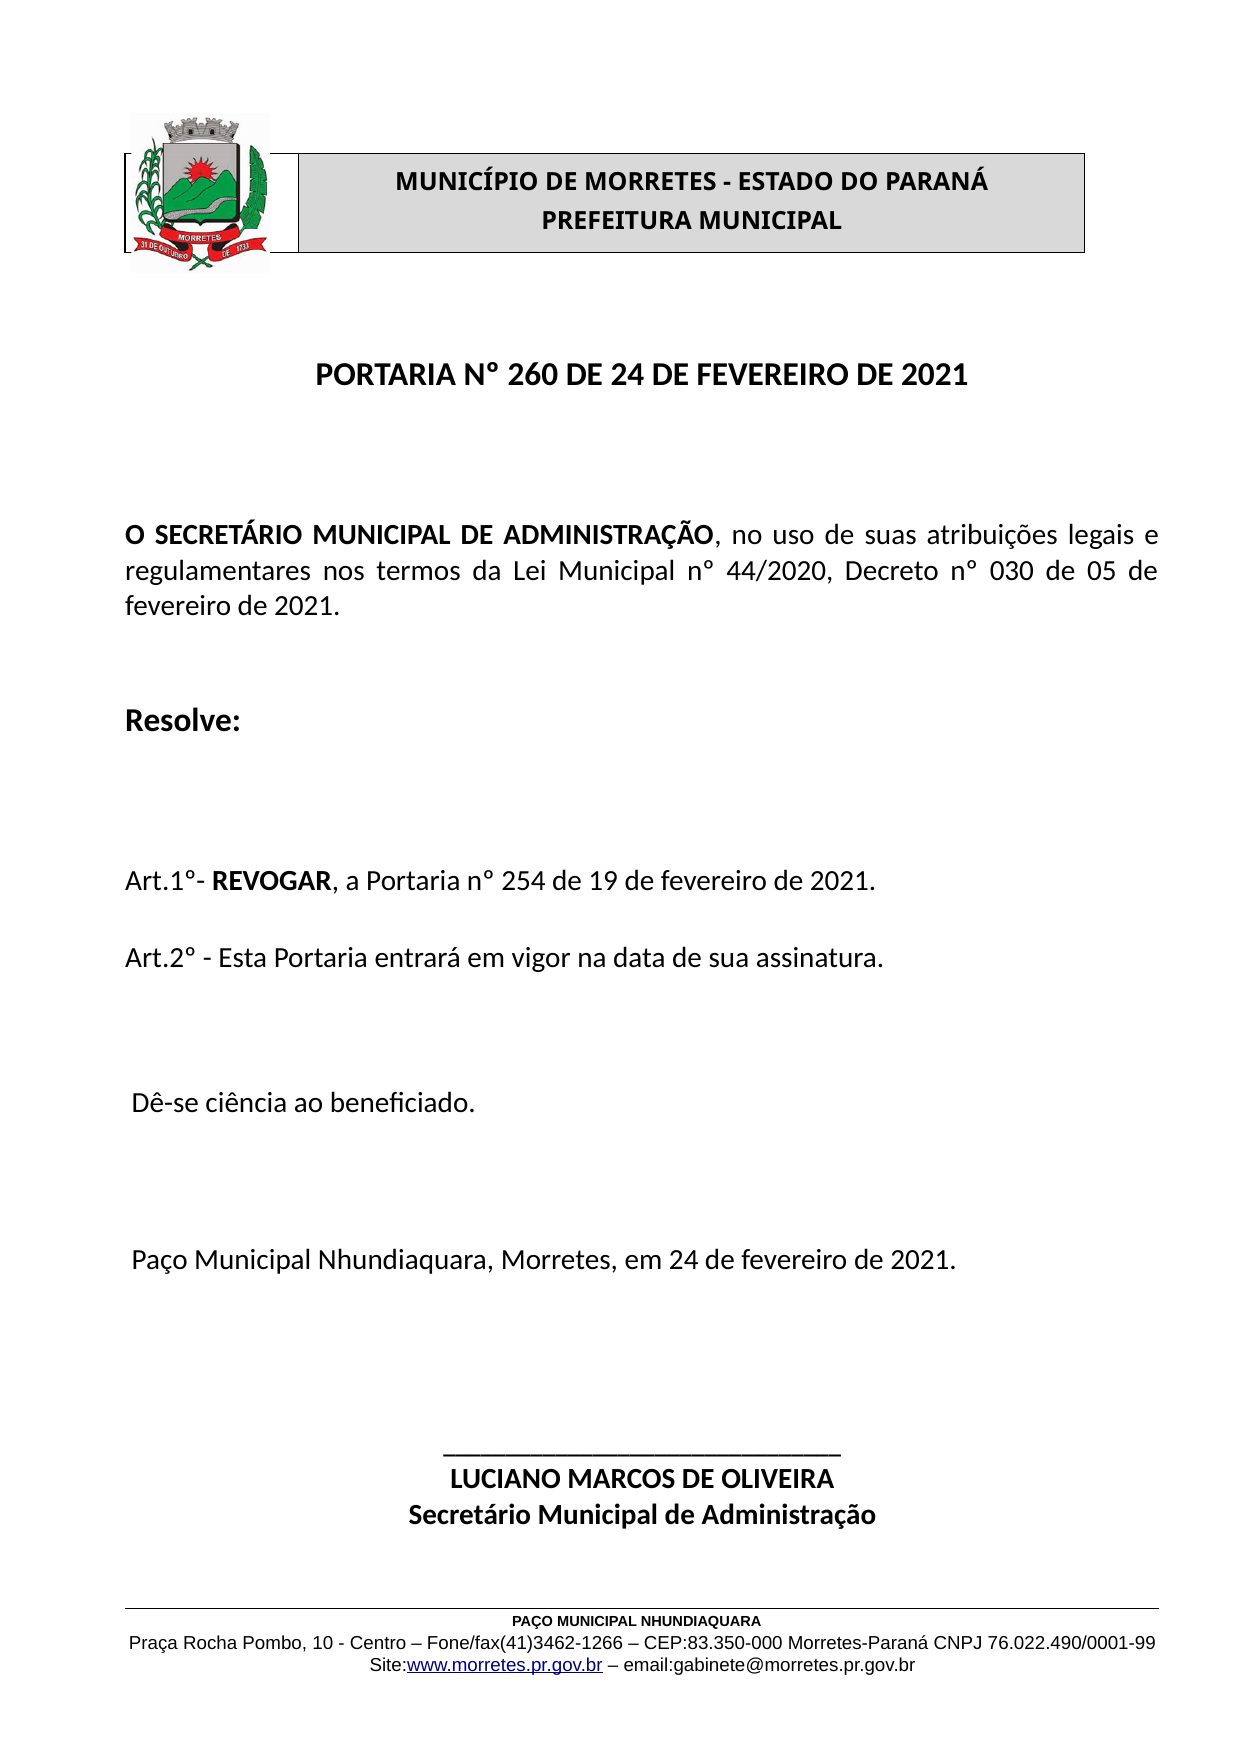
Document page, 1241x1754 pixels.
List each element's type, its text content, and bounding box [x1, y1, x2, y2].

text Art.2º - Esta Portaria entrará em vigor na data de sua assinatura. [125, 939, 1159, 974]
text O SECRETÁRIO MUNICIPAL DE ADMINISTRAÇÃO, no uso de suas atribuições legais e regulamentares nos termos da Lei Municipal nº 44/2020, Decreto nº 030 de 05 de fevereiro de 2021. [125, 516, 1159, 623]
text Resolve: [125, 699, 1159, 740]
text LUCIANO MARCOS DE OLIVEIRA [125, 1460, 1159, 1496]
text Dê-se ciência ao beneficiado. [125, 1084, 1159, 1119]
text PORTARIA Nº 260 DE 24 DE FEVEREIRO DE 2021 [125, 353, 1159, 394]
text Art.1º- REVOGAR, a Portaria nº 254 de 19 de fevereiro de 2021. [125, 862, 1159, 898]
text Paço Municipal Nhundiaquara, Morretes, em 24 de fevereiro de 2021. [125, 1241, 1159, 1277]
text Secretário Municipal de Administração [125, 1496, 1159, 1531]
text ________________________________ [125, 1429, 1159, 1460]
